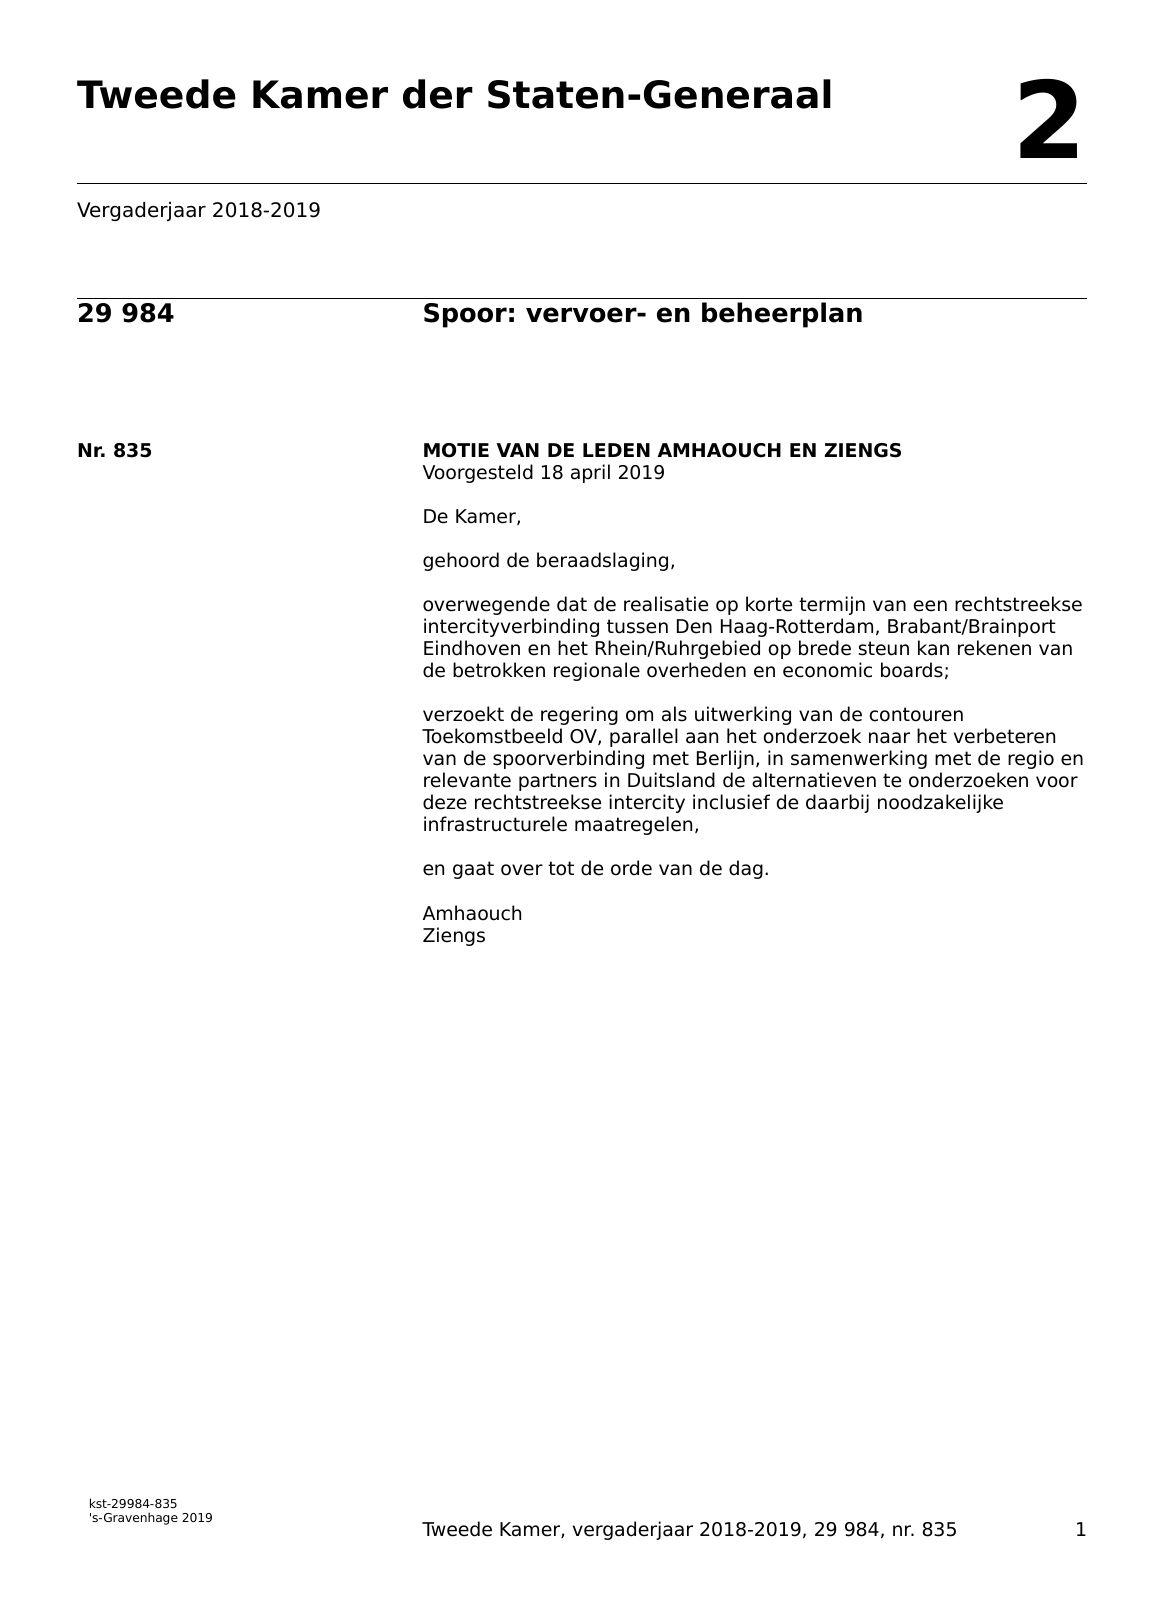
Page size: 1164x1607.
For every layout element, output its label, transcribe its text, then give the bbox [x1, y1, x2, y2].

table_header 2 [886, 59, 1087, 183]
text en gaat over tot de orde van de dag. [422, 858, 1087, 880]
table_header Tweede Kamer der Staten-Generaal [77, 59, 886, 183]
text Voorgesteld 18 april 2019 [422, 462, 1087, 484]
text verzoekt de regering om als uitwerking van de contouren Toekomstbeeld OV, parallel aan het onderzoek naar het verbeteren van de spoorverbinding met Berlijn, in samenwerking met de regio en relevante partners in Duitsland de alternatieven te onderzoeken voor deze rechtstreekse intercity inclusief de daarbij noodzakelijke infrastructurele maatregelen, [422, 704, 1087, 836]
table_cell Vergaderjaar 2018-2019 [77, 184, 1087, 298]
subtitle 29 984 Spoor: vervoer- en beheerplan [77, 299, 1087, 329]
text kst-29984-835 [88, 1497, 323, 1511]
text overwegende dat de realisatie op korte termijn van een rechtstreekse intercityverbinding tussen Den Haag-Rotterdam, Brabant/Brainport Eindhoven en het Rhein/Ruhrgebied op brede steun kan rekenen van de betrokken regionale overheden en economic boards; [422, 594, 1087, 682]
text gehoord de beraadslaging, [422, 550, 1087, 572]
text Amhaouch [422, 902, 1087, 924]
text 's-Gravenhage 2019 [88, 1511, 323, 1525]
text De Kamer, [422, 506, 1087, 528]
subtitle Nr. 835 MOTIE VAN DE LEDEN AMHAOUCH EN ZIENGS [77, 440, 1087, 462]
text Ziengs [422, 924, 1087, 946]
